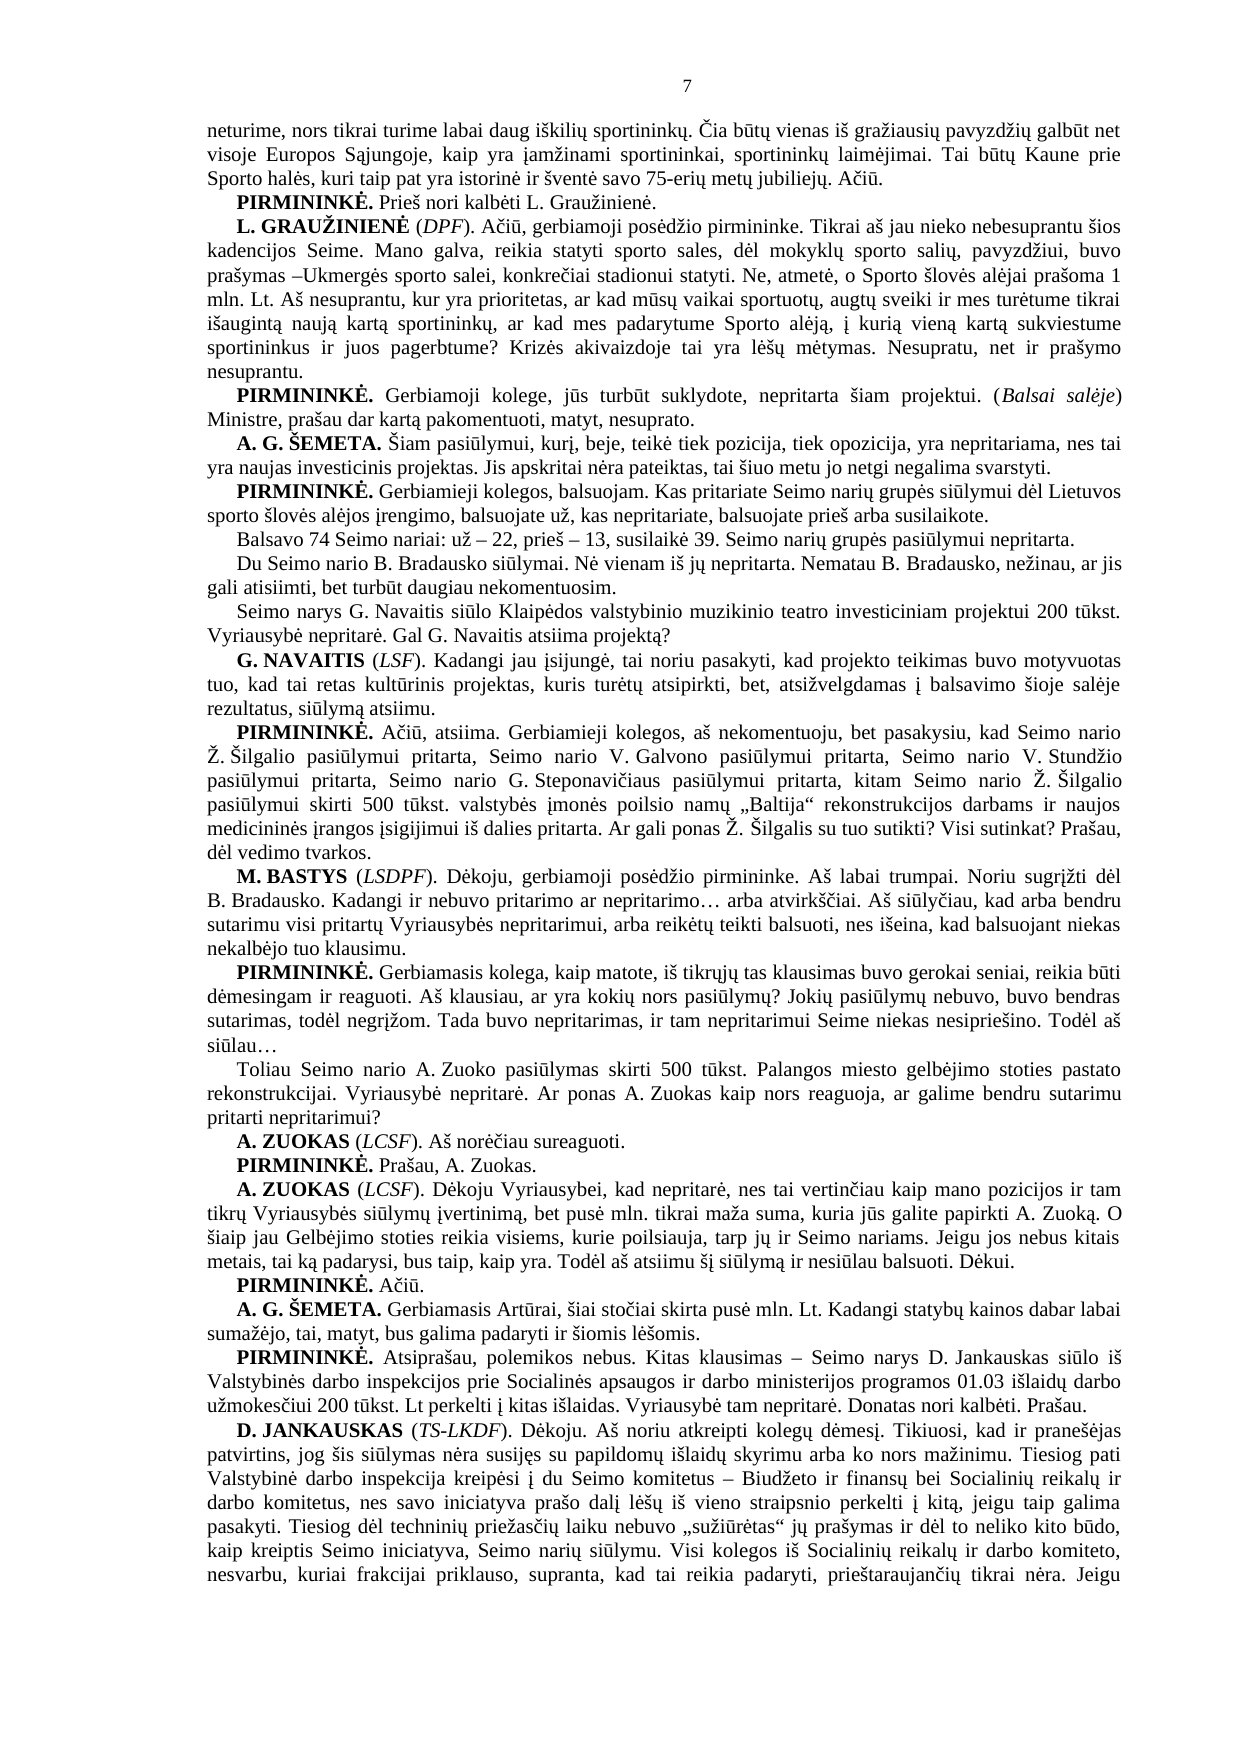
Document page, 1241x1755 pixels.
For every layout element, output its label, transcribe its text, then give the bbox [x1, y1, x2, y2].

text M. BASTYS (LSDPF). Dėkoju, gerbiamoji posėdžio pirmininke. Aš labai trumpai. Noriu sugrįžti dėl B. Bradausko. Kadangi ir nebuvo pritarimo ar nepritarimo… arba atvirkščiai. Aš siūlyčiau, kad arba bendru sutarimu visi pritartų Vyriausybės nepritarimui, arba reikėtų teikti balsuoti, nes išeina, kad balsuojant niekas nekalbėjo tuo klausimu. [207, 864, 1122, 960]
text Balsavo 74 Seimo nariai: už – 22, prieš – 13, susilaikė 39. Seimo narių grupės pasiūlymui nepritarta. [207, 527, 1122, 551]
text PIRMININKĖ. Gerbiamieji kolegos, balsuojam. Kas pritariate Seimo narių grupės siūlymui dėl Lietuvos sporto šlovės alėjos įrengimo, balsuojate už, kas nepritariate, balsuojate prieš arba susilaikote. [207, 479, 1122, 527]
text Seimo narys G. Navaitis siūlo Klaipėdos valstybinio muzikinio teatro investiciniam projektui 200 tūkst. Vyriausybė nepritarė. Gal G. Navaitis atsiima projektą? [207, 599, 1122, 647]
text PIRMININKĖ. Ačiū, atsiima. Gerbiamieji kolegos, aš nekomentuoju, bet pasakysiu, kad Seimo nario Ž. Šilgalio pasiūlymui pritarta, Seimo nario V. Galvono pasiūlymui pritarta, Seimo nario V. Stundžio pasiūlymui pritarta, Seimo nario G. Steponavičiaus pasiūlymui pritarta, kitam Seimo nario Ž. Šilgalio pasiūlymui skirti 500 tūkst. valstybės įmonės poilsio namų „Baltija“ rekonstrukcijos darbams ir naujos medicininės įrangos įsigijimui iš dalies pritarta. Ar gali ponas Ž. Šilgalis su tuo sutikti? Visi sutinkat? Prašau, dėl vedimo tvarkos. [207, 720, 1122, 864]
text Du Seimo nario B. Bradausko siūlymai. Nė vienam iš jų nepritarta. Nematau B. Bradausko, nežinau, ar jis gali atisiimti, bet turbūt daugiau nekomentuosim. [207, 551, 1122, 599]
text PIRMININKĖ. Gerbiamasis kolega, kaip matote, iš tikrųjų tas klausimas buvo gerokai seniai, reikia būti dėmesingam ir reaguoti. Aš klausiau, ar yra kokių nors pasiūlymų? Jokių pasiūlymų nebuvo, buvo bendras sutarimas, todėl negrįžom. Tada buvo nepritarimas, ir tam nepritarimui Seime niekas nesipriešino. Todėl aš siūlau… [207, 960, 1122, 1057]
text A. G. ŠEMETA. Gerbiamasis Artūrai, šiai stočiai skirta pusė mln. Lt. Kadangi statybų kainos dabar labai sumažėjo, tai, matyt, bus galima padaryti ir šiomis lėšomis. [207, 1297, 1122, 1345]
text PIRMININKĖ. Prašau, A. Zuokas. [207, 1153, 1122, 1177]
text PIRMININKĖ. Prieš nori kalbėti L. Graužinienė. [207, 190, 1122, 214]
text PIRMININKĖ. Gerbiamoji kolege, jūs turbūt suklydote, nepritarta šiam projektui. (Balsai salėje) Ministre, prašau dar kartą pakomentuoti, matyt, nesuprato. [207, 383, 1122, 431]
text G. NAVAITIS (LSF). Kadangi jau įsijungė, tai noriu pasakyti, kad projekto teikimas buvo motyvuotas tuo, kad tai retas kultūrinis projektas, kuris turėtų atsipirkti, bet, atsižvelgdamas į balsavimo šioje salėje rezultatus, siūlymą atsiimu. [207, 647, 1122, 720]
text A. ZUOKAS (LCSF). Aš norėčiau sureaguoti. [207, 1129, 1122, 1153]
text neturime, nors tikrai turime labai daug iškilių sportininkų. Čia būtų vienas iš gražiausių pavyzdžių galbūt net visoje Europos Sąjungoje, kaip yra įamžinami sportininkai, sportininkų laimėjimai. Tai būtų Kaune prie Sporto halės, kuri taip pat yra istorinė ir šventė savo 75-erių metų jubiliejų. Ačiū. [207, 118, 1122, 190]
text PIRMININKĖ. Ačiū. [207, 1273, 1122, 1297]
text A. ZUOKAS (LCSF). Dėkoju Vyriausybei, kad nepritarė, nes tai vertinčiau kaip mano pozicijos ir tam tikrų Vyriausybės siūlymų įvertinimą, bet pusė mln. tikrai maža suma, kuria jūs galite papirkti A. Zuoką. O šiaip jau Gelbėjimo stoties reikia visiems, kurie poilsiauja, tarp jų ir Seimo nariams. Jeigu jos nebus kitais metais, tai ką padarysi, bus taip, kaip yra. Todėl aš atsiimu šį siūlymą ir nesiūlau balsuoti. Dėkui. [207, 1177, 1122, 1273]
text A. G. ŠEMETA. Šiam pasiūlymui, kurį, beje, teikė tiek pozicija, tiek opozicija, yra nepritariama, nes tai yra naujas investicinis projektas. Jis apskritai nėra pateiktas, tai šiuo metu jo netgi negalima svarstyti. [207, 431, 1122, 479]
text PIRMININKĖ. Atsiprašau, polemikos nebus. Kitas klausimas – Seimo narys D. Jankauskas siūlo iš Valstybinės darbo inspekcijos prie Socialinės apsaugos ir darbo ministerijos programos 01.03 išlaidų darbo užmokesčiui 200 tūkst. Lt perkelti į kitas išlaidas. Vyriausybė tam nepritarė. Donatas nori kalbėti. Prašau. [207, 1345, 1122, 1417]
text L. GRAUŽINIENĖ (DPF). Ačiū, gerbiamoji posėdžio pirmininke. Tikrai aš jau nieko nebesuprantu šios kadencijos Seime. Mano galva, reikia statyti sporto sales, dėl mokyklų sporto salių, pavyzdžiui, buvo prašymas –Ukmergės sporto salei, konkrečiai stadionui statyti. Ne, atmetė, o Sporto šlovės alėjai prašoma 1 mln. Lt. Aš nesuprantu, kur yra prioritetas, ar kad mūsų vaikai sportuotų, augtų sveiki ir mes turėtume tikrai išaugintą naują kartą sportininkų, ar kad mes padarytume Sporto alėją, į kurią vieną kartą sukviestume sportininkus ir juos pagerbtume? Krizės akivaizdoje tai yra lėšų mėtymas. Nesupratu, net ir prašymo nesuprantu. [207, 214, 1122, 383]
text D. JANKAUSKAS (TS-LKDF). Dėkoju. Aš noriu atkreipti kolegų dėmesį. Tikiuosi, kad ir pranešėjas patvirtins, jog šis siūlymas nėra susijęs su papildomų išlaidų skyrimu arba ko nors mažinimu. Tiesiog pati Valstybinė darbo inspekcija kreipėsi į du Seimo komitetus – Biudžeto ir finansų bei Socialinių reikalų ir darbo komitetus, nes savo iniciatyva prašo dalį lėšų iš vieno straipsnio perkelti į kitą, jeigu taip galima pasakyti. Tiesiog dėl techninių priežasčių laiku nebuvo „sužiūrėtas“ jų prašymas ir dėl to neliko kito būdo, kaip kreiptis Seimo iniciatyva, Seimo narių siūlymu. Visi kolegos iš Socialinių reikalų ir darbo komiteto, nesvarbu, kuriai frakcijai priklauso, supranta, kad tai reikia padaryti, prieštaraujančių tikrai nėra. Jeigu [207, 1417, 1122, 1586]
text Toliau Seimo nario A. Zuoko pasiūlymas skirti 500 tūkst. Palangos miesto gelbėjimo stoties pastato rekonstrukcijai. Vyriausybė nepritarė. Ar ponas A. Zuokas kaip nors reaguoja, ar galime bendru sutarimu pritarti nepritarimui? [207, 1057, 1122, 1129]
